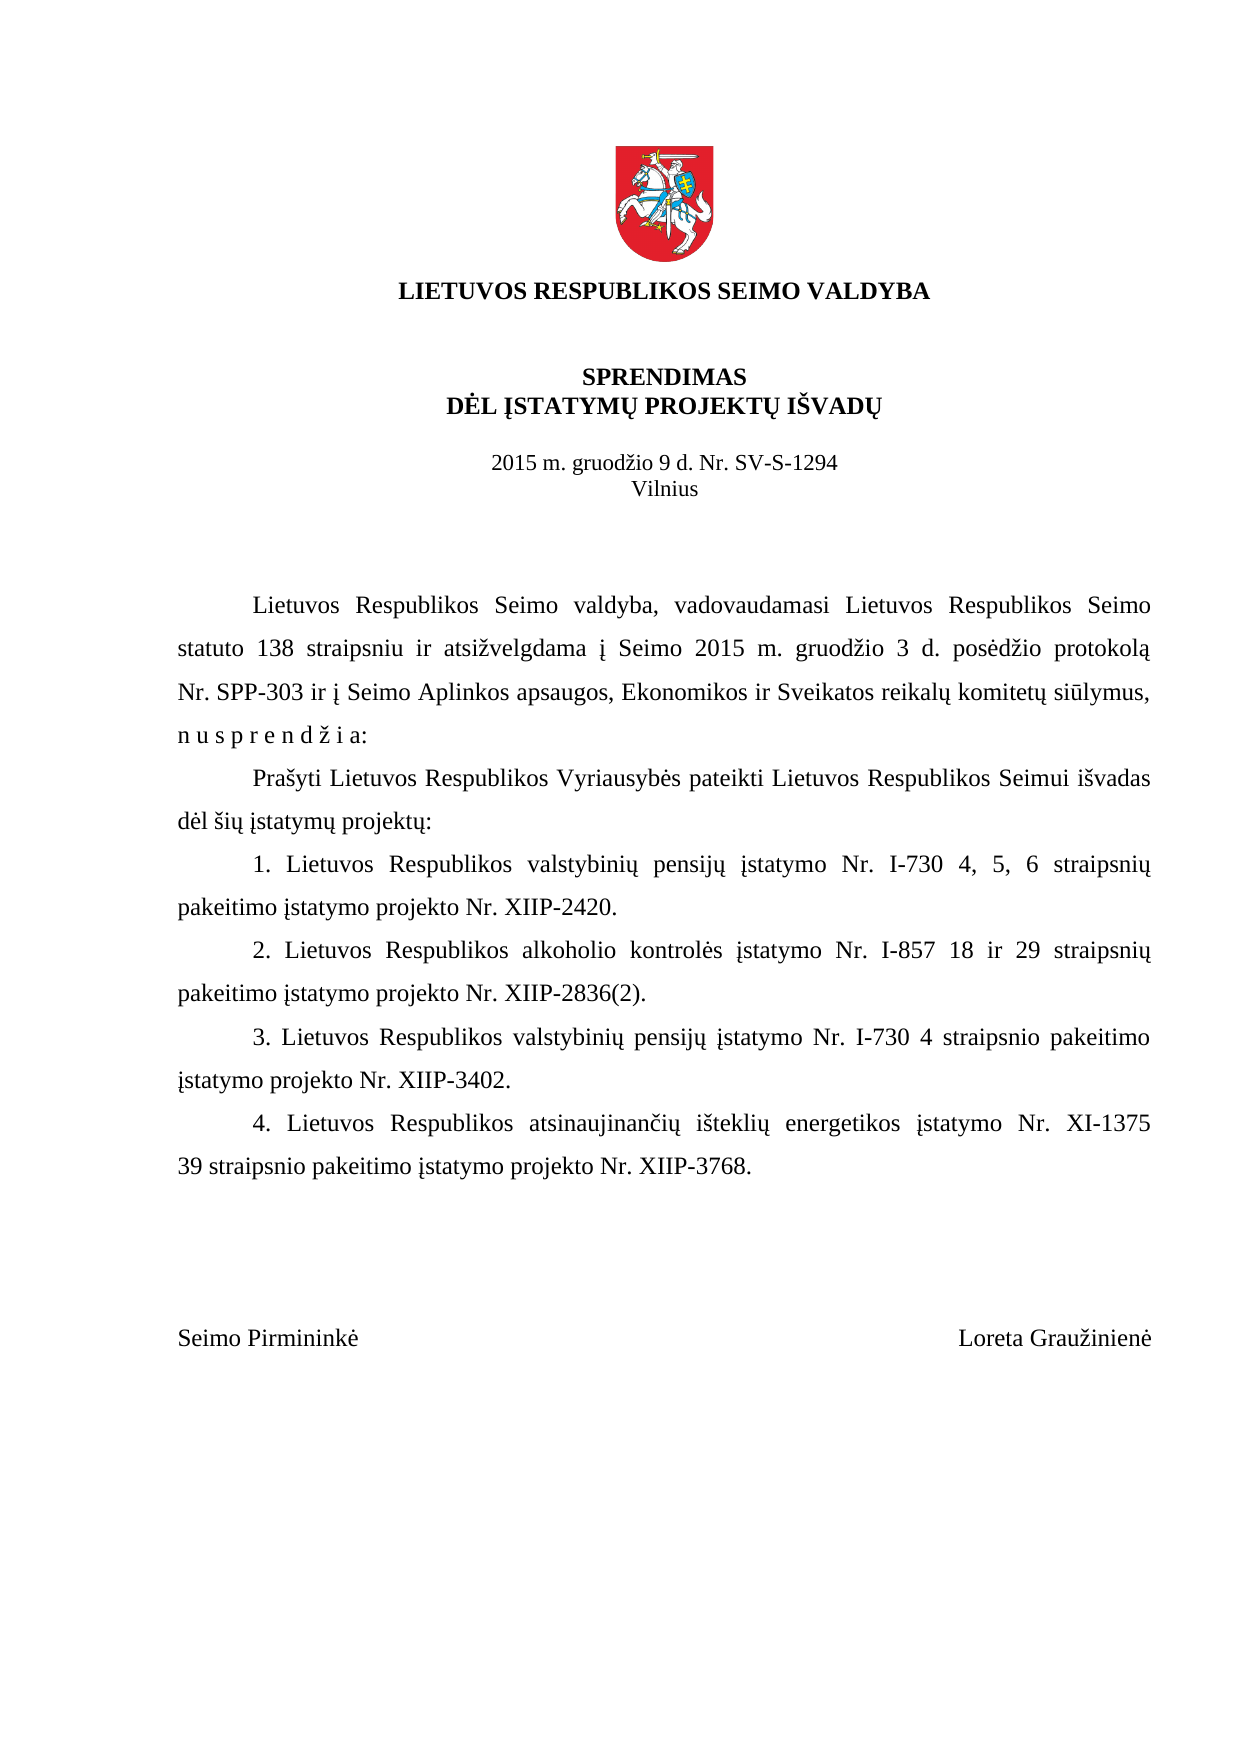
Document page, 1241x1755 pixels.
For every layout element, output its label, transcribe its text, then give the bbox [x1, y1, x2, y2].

text 2015 m. gruodžio 9 d. Nr. SV-S-1294 [177, 448, 1152, 475]
text SPRENDIMAS [177, 362, 1152, 391]
text Vilnius [177, 475, 1152, 501]
text Lietuvos Respublikos Seimo valdyba, vadovaudamasi Lietuvos Respublikos Seimo statuto 138 straipsniu ir atsižvelgdama į Seimo 2015 m. gruodžio 3 d. posėdžio protokolą Nr. SPP-303 ir į Seimo Aplinkos apsaugos, Ekonomikos ir Sveikatos reikalų komitetų siūlymus, n u s p r e n d ž i a: [177, 590, 1152, 748]
text Prašyti Lietuvos Respublikos Vyriausybės pateikti Lietuvos Respublikos Seimui išvadas dėl šių įstatymų projektų: [177, 763, 1152, 835]
text 4. Lietuvos Respublikos atsinaujinančių išteklių energetikos įstatymo Nr. XI-1375 39 straipsnio pakeitimo įstatymo projekto Nr. XIIP-3768. [177, 1108, 1152, 1180]
text Seimo Pirmininkė Loreta Graužinienė [177, 1323, 1152, 1352]
text DĖL ĮSTATYMŲ PROJEKTŲ IŠVADŲ [177, 391, 1152, 420]
text 2. Lietuvos Respublikos alkoholio kontrolės įstatymo Nr. I-857 18 ir 29 straipsnių pakeitimo įstatymo projekto Nr. XIIP-2836(2). [177, 935, 1152, 1007]
text LIETUVOS RESPUBLIKOS SEIMO VALDYBA [177, 276, 1152, 305]
text 1. Lietuvos Respublikos valstybinių pensijų įstatymo Nr. I-730 4, 5, 6 straipsnių pakeitimo įstatymo projekto Nr. XIIP-2420. [177, 849, 1152, 921]
text 3. Lietuvos Respublikos valstybinių pensijų įstatymo Nr. I-730 4 straipsnio pakeitimo įstatymo projekto Nr. XIIP-3402. [177, 1022, 1152, 1093]
